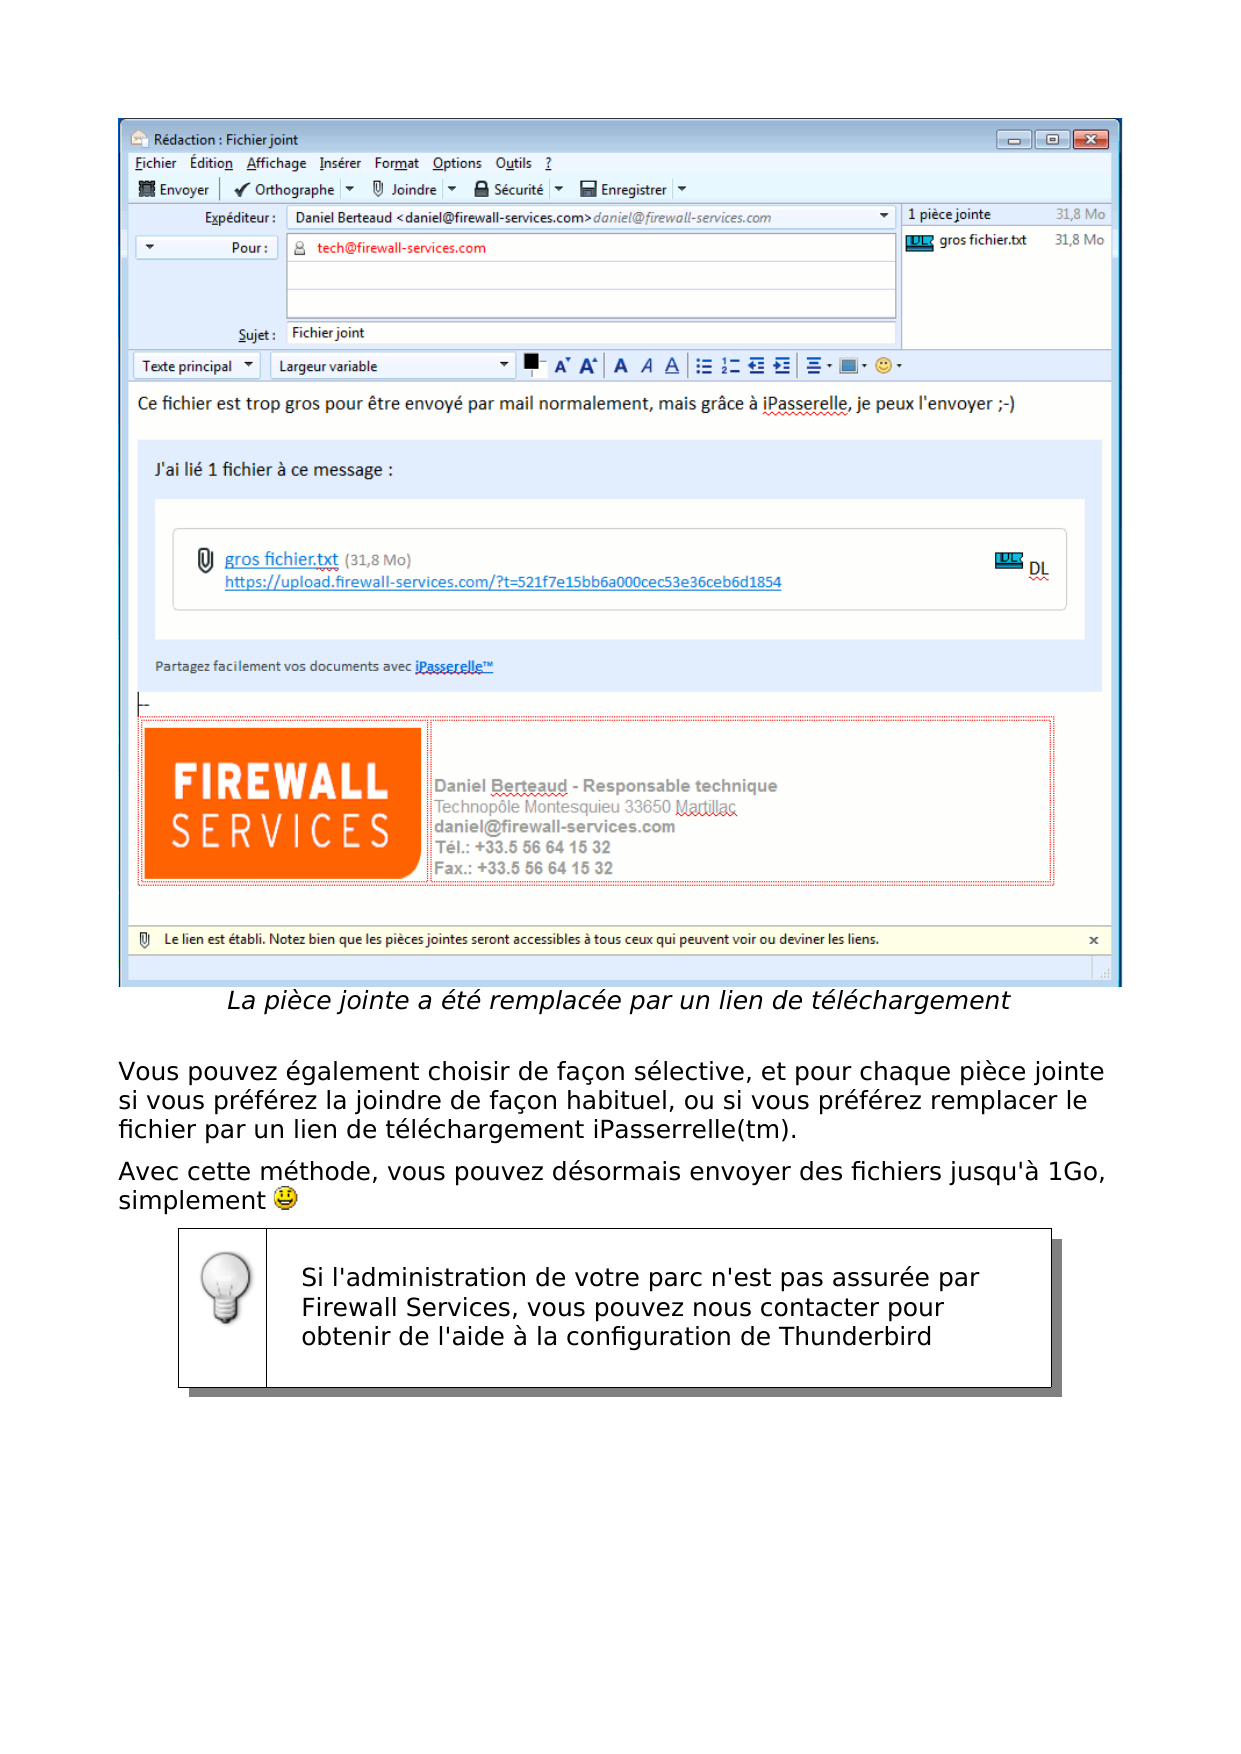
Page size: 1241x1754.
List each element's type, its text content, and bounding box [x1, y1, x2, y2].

text Vous pouvez également choisir de façon sélective, et pour chaque pièce jointe si vous préférez la joindre de façon habituel, ou si vous préférez remplacer le fichier par un lien de téléchargement iPasserrelle(tm). [118, 1057, 1122, 1144]
picture [118, 118, 1123, 987]
picture [190, 1251, 266, 1327]
picture [273, 1186, 298, 1210]
text Avec cette méthode, vous pouvez désormais envoyer des fichiers jusqu'à 1Go, simplement [118, 1157, 1122, 1216]
table_header Si l'administration de votre parc n'est pas assurée par Firewall Services, vous pouvez nous contacter pour obtenir de l'aide à la configuration de Thunderbird [267, 1229, 1051, 1387]
table_header [179, 1229, 266, 1387]
text La pièce jointe a été remplacée par un lien de téléchargement [118, 987, 1122, 1015]
